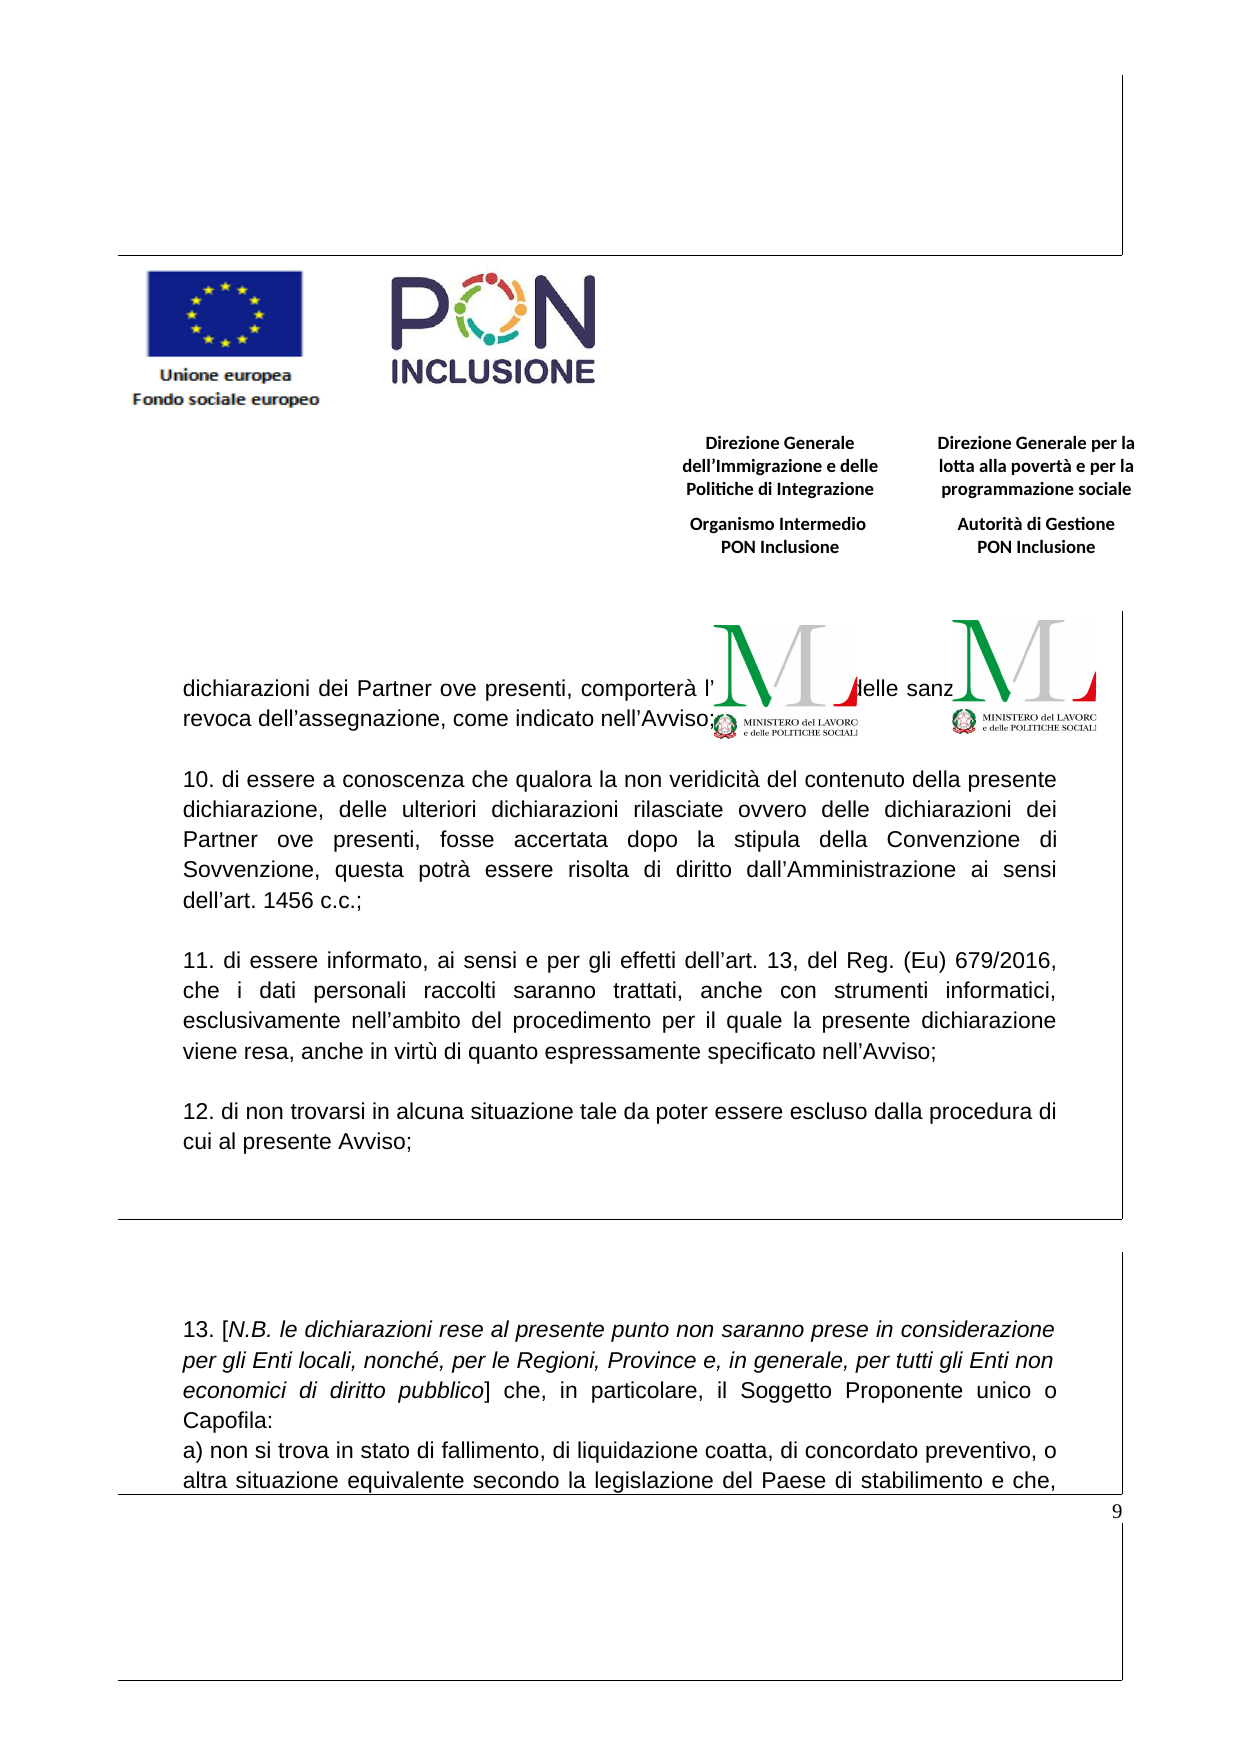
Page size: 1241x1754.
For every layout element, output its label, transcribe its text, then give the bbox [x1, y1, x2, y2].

text a) non si trova in stato di fallimento, di liquidazione coatta, di concordato preventivo, o altra situazione equivalente secondo la legislazione del Paese di stabilimento e che, nei suoi riguardi, non sono in corso procedimenti per la dichiarazione di una di tali situazioni; [118, 1373, 1122, 1494]
text 9. di essere consapevole che l’accertamento della non veridicità del contenuto della presente dichiarazione, delle eventuali ulteriori dichiarazioni rilasciate ovvero delle dichiarazioni dei Partner ove presenti, comporterà l’applicazione delle sanzioni e/o la revoca dell’assegnazione, come indicato nell’Avviso; [118, 611, 1122, 701]
text 13. [N.B. le dichiarazioni rese al presente punto non saranno prese in considerazione per gli Enti locali, nonché, per le Regioni, Province e, in generale, per tutti gli Enti non economici di diritto pubblico] che, in particolare, il Soggetto Proponente unico o Capofila: [118, 1252, 1122, 1373]
text 12. di non trovarsi in alcuna situazione tale da poter essere escluso dalla procedura di cui al presente Avviso; [118, 1033, 1122, 1219]
text 11. di essere informato, ai sensi e per gli effetti dell’art. 13, del Reg. (Eu) 679/2016, che i dati personali raccolti saranno trattati, anche con strumenti informatici, esclusivamente nell’ambito del procedimento per il quale la presente dichiarazione viene resa, anche in virtù di quanto espressamente specificato nell’Avviso; [118, 882, 1122, 1033]
text 10. di essere a conoscenza che qualora la non veridicità del contenuto della presente dichiarazione, delle ulteriori dichiarazioni rilasciate ovvero delle dichiarazioni dei Partner ove presenti, fosse accertata dopo la stipula della Convenzione di Sovvenzione, questa potrà essere risolta di diritto dall’Amministrazione ai sensi dell’art. 1456 c.c.; [118, 701, 1122, 882]
